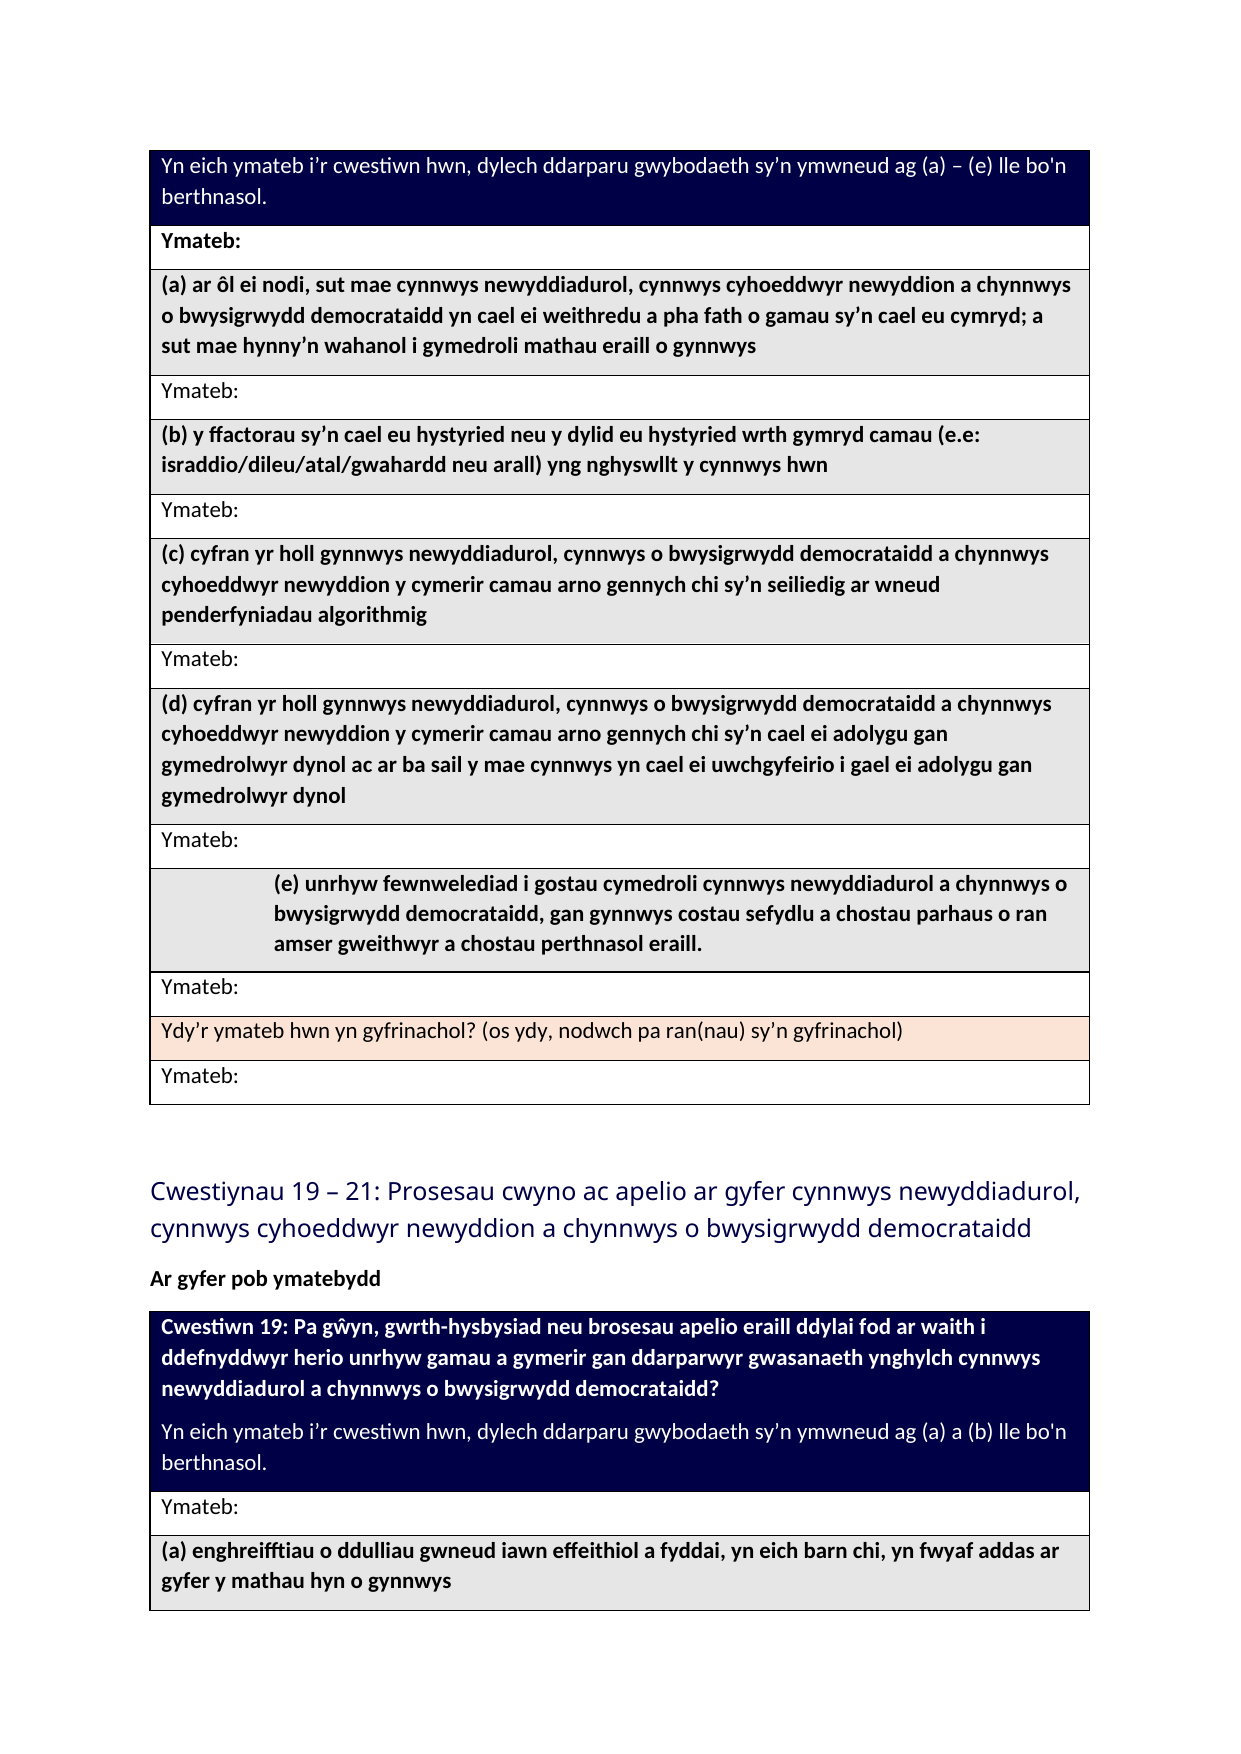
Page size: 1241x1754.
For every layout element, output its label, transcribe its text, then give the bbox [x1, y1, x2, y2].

table_cell Ymateb: [151, 825, 1089, 868]
table_cell Ymateb: [151, 495, 1089, 538]
table_cell Ydy’r ymateb hwn yn gyfrinachol? (os ydy, nodwch pa ran(nau) sy’n gyfrinachol) [151, 1017, 1089, 1060]
subtitle Cwestiynau 19 – 21: Prosesau cwyno ac apelio ar gyfer cynnwys newyddiadurol, cynnwys cyhoeddwyr newyddion a chynnwys o bwysigrwydd democrataidd [150, 1173, 1090, 1244]
table_cell (a) enghreifftiau o ddulliau gwneud iawn effeithiol a fyddai, yn eich barn chi, yn fwyaf addas ar gyfer y mathau hyn o gynnwys [151, 1536, 1089, 1610]
table_header Yn eich ymateb i’r cwestiwn hwn, dylech ddarparu gwybodaeth sy’n ymwneud ag (a) – (e) lle bo'n berthnasol. [151, 151, 1089, 225]
table_cell Ymateb: [151, 376, 1089, 419]
table_cell (c) cyfran yr holl gynnwys newyddiadurol, cynnwys o bwysigrwydd democrataidd a chynnwys cyhoeddwyr newyddion y cymerir camau arno gennych chi sy’n seiliedig ar wneud penderfyniadau algorithmig [151, 539, 1089, 643]
table_cell (e) unrhyw fewnwelediad i gostau cymedroli cynnwys newyddiadurol a chynnwys o bwysigrwydd democrataidd, gan gynnwys costau sefydlu a chostau parhaus o ran amser gweithwyr a chostau perthnasol eraill. [151, 869, 1089, 971]
text Ar gyfer pob ymatebydd [150, 1264, 1090, 1293]
table_cell (d) cyfran yr holl gynnwys newyddiadurol, cynnwys o bwysigrwydd democrataidd a chynnwys cyhoeddwyr newyddion y cymerir camau arno gennych chi sy’n cael ei adolygu gan gymedrolwyr dynol ac ar ba sail y mae cynnwys yn cael ei uwchgyfeirio i gael ei adolygu gan gymedrolwyr dynol [151, 689, 1089, 824]
table_cell Ymateb: [151, 1492, 1089, 1535]
table_cell Ymateb: [151, 226, 1089, 269]
table_header Cwestiwn 19: Pa gŵyn, gwrth-hysbysiad neu brosesau apelio eraill ddylai fod ar waith i ddefnyddwyr herio unrhyw gamau a gymerir gan ddarparwyr gwasanaeth ynghylch cynnwys newyddiadurol a chynnwys o bwysigrwydd democrataidd? Yn eich ymateb i’r cwestiwn hwn, dylech ddarparu gwybodaeth sy’n ymwneud ag (a) a (b) lle bo'n berthnasol. [151, 1312, 1089, 1491]
table_cell Ymateb: [151, 645, 1089, 688]
table_cell (a) ar ôl ei nodi, sut mae cynnwys newyddiadurol, cynnwys cyhoeddwyr newyddion a chynnwys o bwysigrwydd democrataidd yn cael ei weithredu a pha fath o gamau sy’n cael eu cymryd; a sut mae hynny’n wahanol i gymedroli mathau eraill o gynnwys [151, 270, 1089, 375]
table_cell (b) y ffactorau sy’n cael eu hystyried neu y dylid eu hystyried wrth gymryd camau (e.e: israddio/dileu/atal/gwahardd neu arall) yng nghyswllt y cynnwys hwn [151, 420, 1089, 494]
table_cell Ymateb: [151, 1061, 1089, 1104]
table_cell Ymateb: [151, 973, 1089, 1016]
